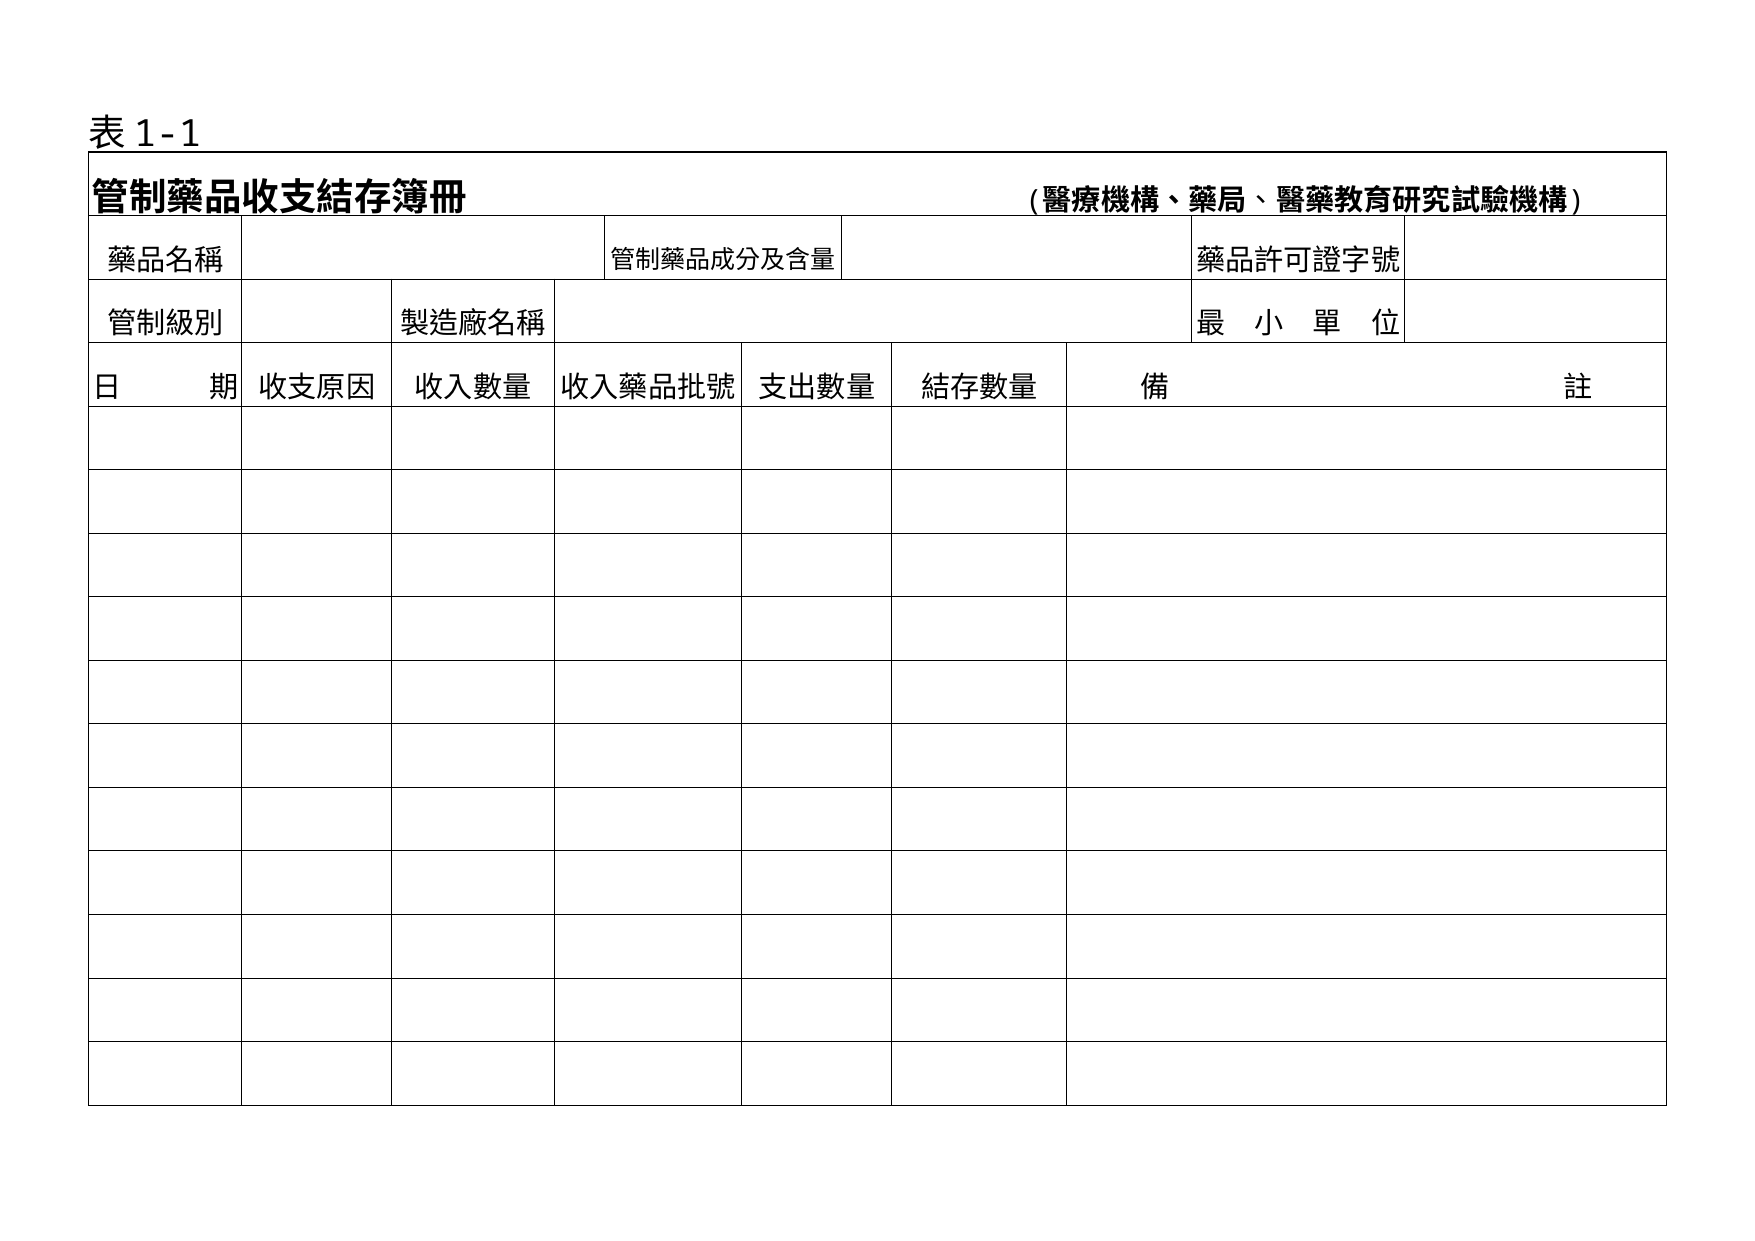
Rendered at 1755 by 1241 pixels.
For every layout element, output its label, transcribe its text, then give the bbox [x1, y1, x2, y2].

table_cell [242, 470, 391, 533]
table_cell [742, 470, 891, 533]
text 表1-1 [89, 89, 1666, 151]
table_cell [555, 915, 741, 977]
table_cell [892, 407, 1066, 469]
table_cell 藥品許可證字號 [1192, 216, 1404, 278]
table_cell 管制級別 [89, 280, 241, 342]
table_cell [392, 851, 554, 914]
table_cell 製造廠名稱 [392, 280, 554, 342]
table_cell [392, 1042, 554, 1104]
table_cell [742, 724, 891, 787]
table_cell [242, 788, 391, 850]
table_cell [892, 1042, 1066, 1104]
table_cell [392, 724, 554, 787]
table_cell [742, 851, 891, 914]
table_cell [892, 724, 1066, 787]
table_cell [89, 661, 241, 723]
table_cell [1067, 407, 1666, 469]
table_cell [1067, 1042, 1666, 1104]
table_cell 備 註 [1067, 343, 1666, 406]
table_cell [842, 216, 1191, 278]
table_cell [89, 407, 241, 469]
table_cell [555, 788, 741, 850]
table_cell [742, 788, 891, 850]
table_cell [892, 851, 1066, 914]
table_cell [1067, 788, 1666, 850]
table_cell 日 期 [89, 343, 241, 406]
table_cell [242, 979, 391, 1041]
table_cell [1067, 534, 1666, 596]
table_cell [242, 216, 604, 278]
table_cell [242, 534, 391, 596]
table_cell [242, 407, 391, 469]
table_cell [555, 1042, 741, 1104]
table_cell [242, 597, 391, 660]
table_cell 結存數量 [892, 343, 1066, 406]
table_cell [392, 915, 554, 977]
table_cell [242, 851, 391, 914]
table_cell [892, 470, 1066, 533]
table_cell [742, 1042, 891, 1104]
table_cell [555, 851, 741, 914]
table_cell [555, 407, 741, 469]
table_cell [89, 851, 241, 914]
table_cell [89, 597, 241, 660]
table_cell [1067, 661, 1666, 723]
table_cell [1067, 851, 1666, 914]
table_cell [555, 534, 741, 596]
table_cell [89, 470, 241, 533]
table_cell [1067, 470, 1666, 533]
table_cell [555, 724, 741, 787]
table_cell [742, 979, 891, 1041]
table_cell 收入藥品批號 [555, 343, 741, 406]
table_cell 藥品名稱 [89, 216, 241, 278]
table_cell [742, 597, 891, 660]
table_cell [1405, 216, 1666, 278]
table_cell [392, 788, 554, 850]
table_cell [892, 979, 1066, 1041]
table_cell [242, 1042, 391, 1104]
table_cell [1067, 979, 1666, 1041]
table_cell [89, 724, 241, 787]
table_cell [555, 470, 741, 533]
table_cell [392, 407, 554, 469]
table_cell [742, 915, 891, 977]
table_cell 支出數量 [742, 343, 891, 406]
table_cell 收入數量 [392, 343, 554, 406]
table_cell [742, 661, 891, 723]
table_cell [242, 280, 391, 342]
table_cell [892, 597, 1066, 660]
table_cell [892, 788, 1066, 850]
table_cell [892, 915, 1066, 977]
table_cell [892, 534, 1066, 596]
table_cell [1067, 915, 1666, 977]
table_cell [242, 915, 391, 977]
table_cell [1067, 597, 1666, 660]
table_cell [555, 661, 741, 723]
table_cell [242, 724, 391, 787]
table_cell [392, 534, 554, 596]
table_cell [89, 1042, 241, 1104]
table_cell [392, 597, 554, 660]
table_cell [392, 470, 554, 533]
table_cell [392, 979, 554, 1041]
table_cell [242, 661, 391, 723]
table_cell [89, 915, 241, 977]
table_cell [89, 534, 241, 596]
table_cell [392, 661, 554, 723]
table_cell [1405, 280, 1666, 342]
table_header 管制藥品收支結存簿冊 (醫療機構、藥局、醫藥教育研究試驗機構) [89, 153, 1666, 215]
table_cell 最 小 單 位 [1192, 280, 1404, 342]
table_cell [742, 534, 891, 596]
table_cell [1067, 724, 1666, 787]
table_cell [89, 788, 241, 850]
table_cell [555, 979, 741, 1041]
table_cell [742, 407, 891, 469]
table_cell 管制藥品成分及含量 [605, 216, 841, 278]
table_cell [892, 661, 1066, 723]
table_cell [555, 280, 1191, 342]
table_cell [89, 979, 241, 1041]
table_cell 收支原因 [242, 343, 391, 406]
table_cell [555, 597, 741, 660]
